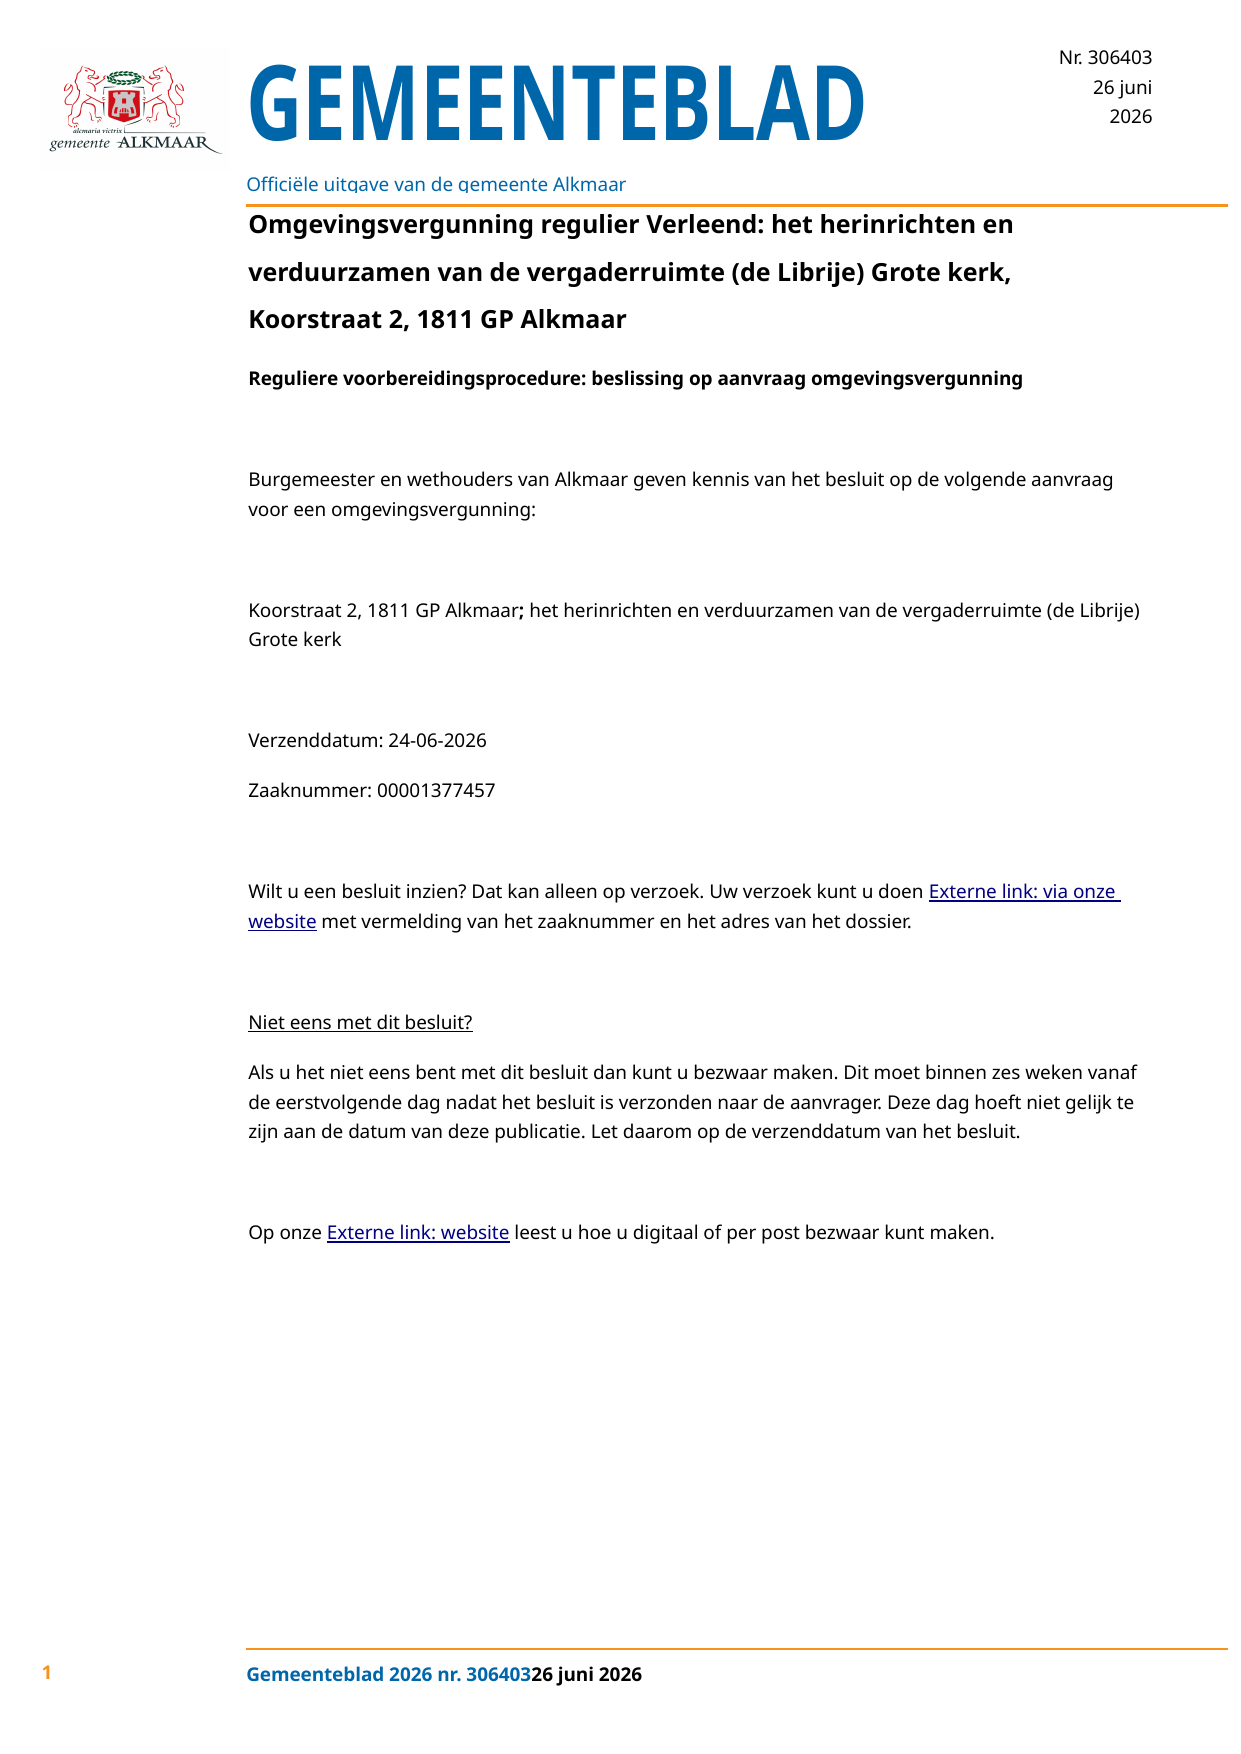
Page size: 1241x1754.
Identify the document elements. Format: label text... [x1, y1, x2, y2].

text Wilt u een besluit inzien? Dat kan alleen op verzoek. Uw verzoek kunt u doen Externe link: via onze website met vermelding van het zaaknummer en het adres van het dossier. [248, 878, 1152, 934]
text Verzenddatum: 24-06-2026 [248, 727, 1152, 753]
text Reguliere voorbereidingsprocedure: beslissing op aanvraag omgevingsvergunning [248, 366, 1152, 391]
text Als u het niet eens bent met dit besluit dan kunt u bezwaar maken. Dit moet binnen zes weken vanaf de eerstvolgende dag nadat het besluit is verzonden naar de aanvrager. Deze dag hoeft niet gelijk te zijn aan de datum van deze publicatie. Let daarom op de verzenddatum van het besluit. [248, 1059, 1152, 1144]
text Koorstraat 2, 1811 GP Alkmaar; het herinrichten en verduurzamen van de vergaderruimte (de Librije) Grote kerk [248, 597, 1152, 652]
text Omgevingsvergunning regulier Verleend: het herinrichten en verduurzamen van de vergaderruimte (de Librije) Grote kerk, Koorstraat 2, 1811 GP Alkmaar [248, 207, 1152, 336]
text Zaaknummer: 00001377457 [248, 778, 1152, 803]
picture [41, 47, 231, 172]
text Op onze Externe link: website leest u hoe u digitaal of per post bezwaar kunt maken. [248, 1219, 1152, 1245]
text Niet eens met dit besluit? [248, 1009, 1152, 1034]
text Burgemeester en wethouders van Alkmaar geven kennis van het besluit op de volgende aanvraag voor een omgevingsvergunning: [248, 466, 1152, 522]
